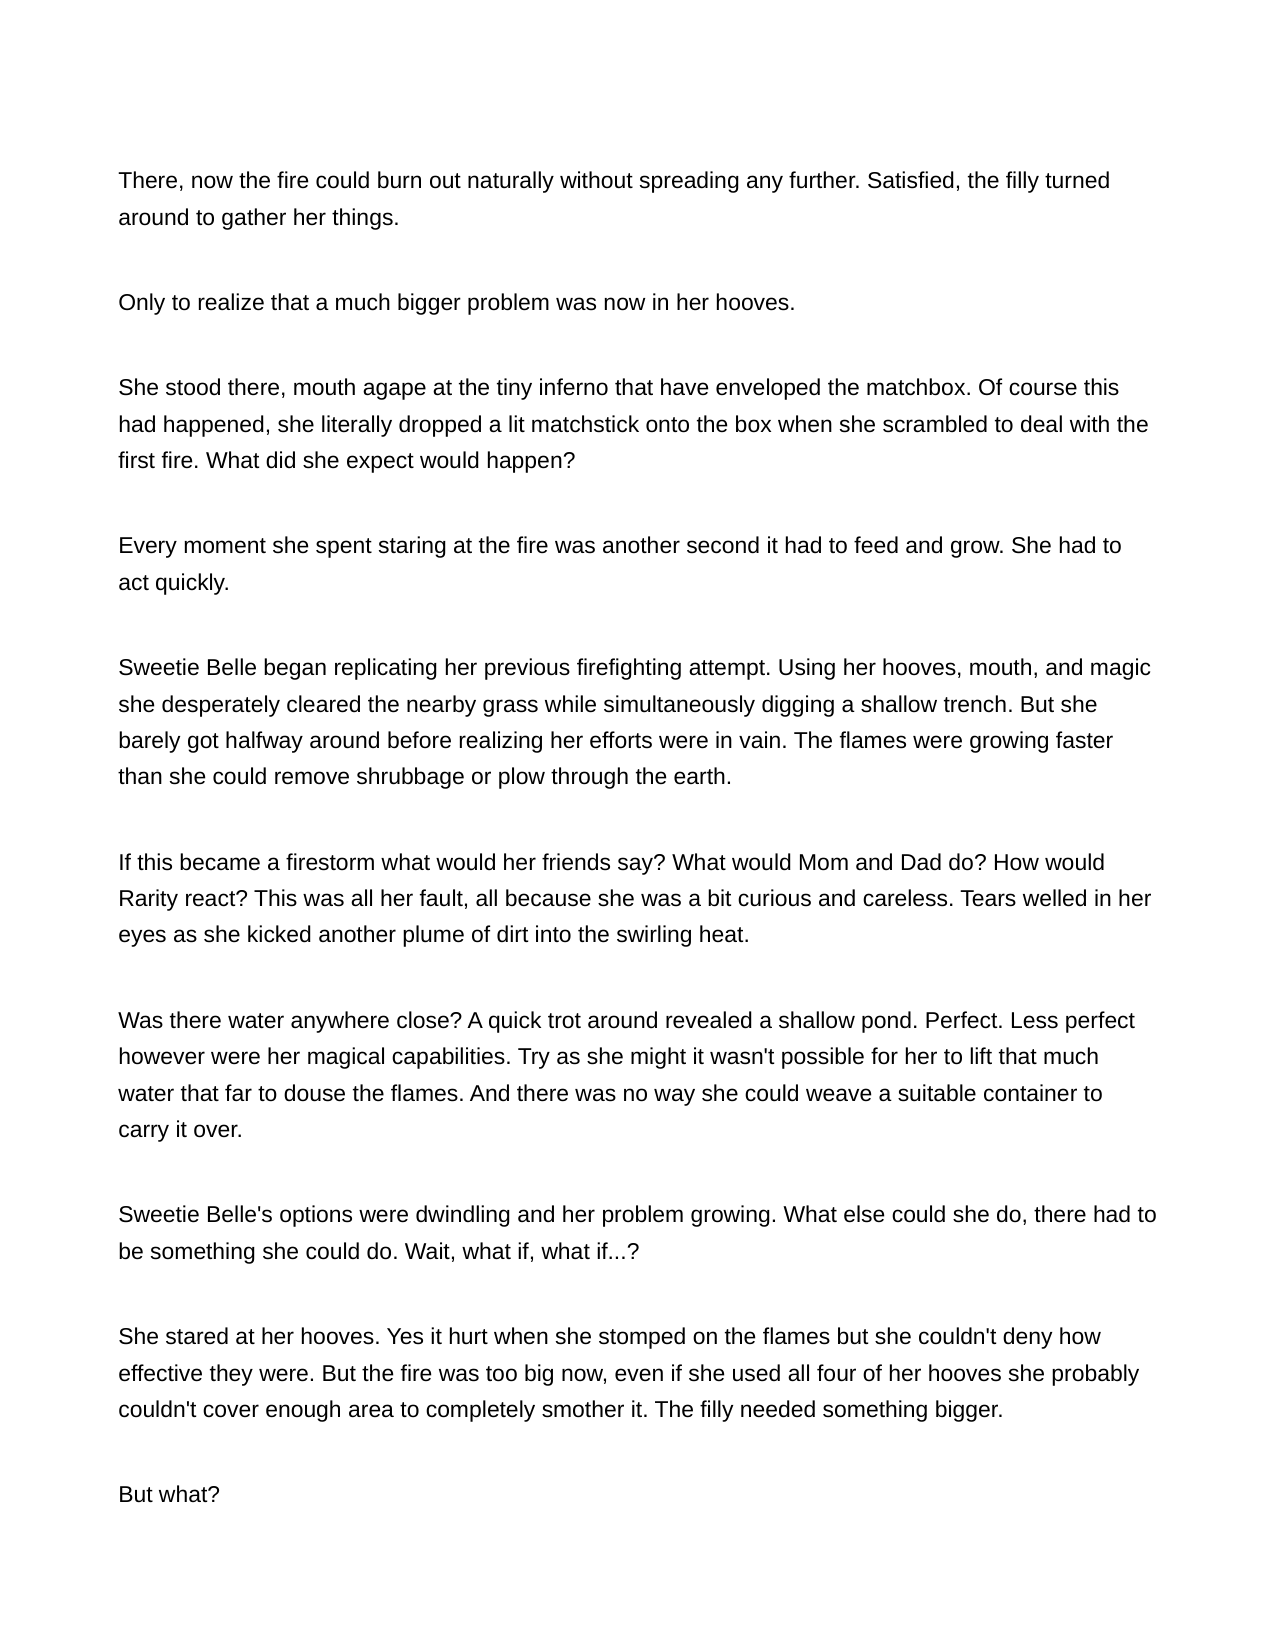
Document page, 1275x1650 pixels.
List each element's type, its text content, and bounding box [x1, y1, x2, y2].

text She stood there, mouth agape at the tiny inferno that have enveloped the matchbox. Of course this had happened, she literally dropped a lit matchstick onto the box when she scrambled to deal with the first fire. What did she expect would happen? [118, 374, 1157, 473]
text Sweetie Belle began replicating her previous firefighting attempt. Using her hooves, mouth, and magic she desperately cleared the nearby grass while simultaneously digging a shallow trench. But she barely got halfway around before realizing her efforts were in vain. The flames were growing faster than she could remove shrubbage or plow through the earth. [118, 654, 1157, 790]
text Sweetie Belle's options were dwindling and her problem growing. What else could she do, there had to be something she could do. Wait, what if, what if...? [118, 1201, 1157, 1264]
text She stared at her hooves. Yes it hurt when she stomped on the flames but she couldn't deny how effective they were. But the fire was too big now, even if she used all four of her hooves she probably couldn't cover enough area to completely smother it. The filly needed something bigger. [118, 1323, 1157, 1422]
text Every moment she spent staring at the fire was another second it had to feed and grow. She had to act quickly. [118, 532, 1157, 595]
text There, now the fire could burn out naturally without spreading any further. Satisfied, the filly turned around to gather her things. [118, 167, 1157, 230]
text But what? [118, 1481, 1157, 1508]
text Only to realize that a much bigger problem was now in her hooves. [118, 289, 1157, 315]
text If this became a firestorm what would her friends say? What would Mom and Dad do? How would Rarity react? This was all her fault, all because she was a bit curious and careless. Tears welled in her eyes as she kicked another plume of dirt into the swirling heat. [118, 849, 1157, 948]
text Was there water anywhere close? A quick trot around revealed a shallow pond. Perfect. Less perfect however were her magical capabilities. Try as she might it wasn't possible for her to lift that much water that far to douse the flames. And there was no way she could weave a suitable container to carry it over. [118, 1007, 1157, 1142]
